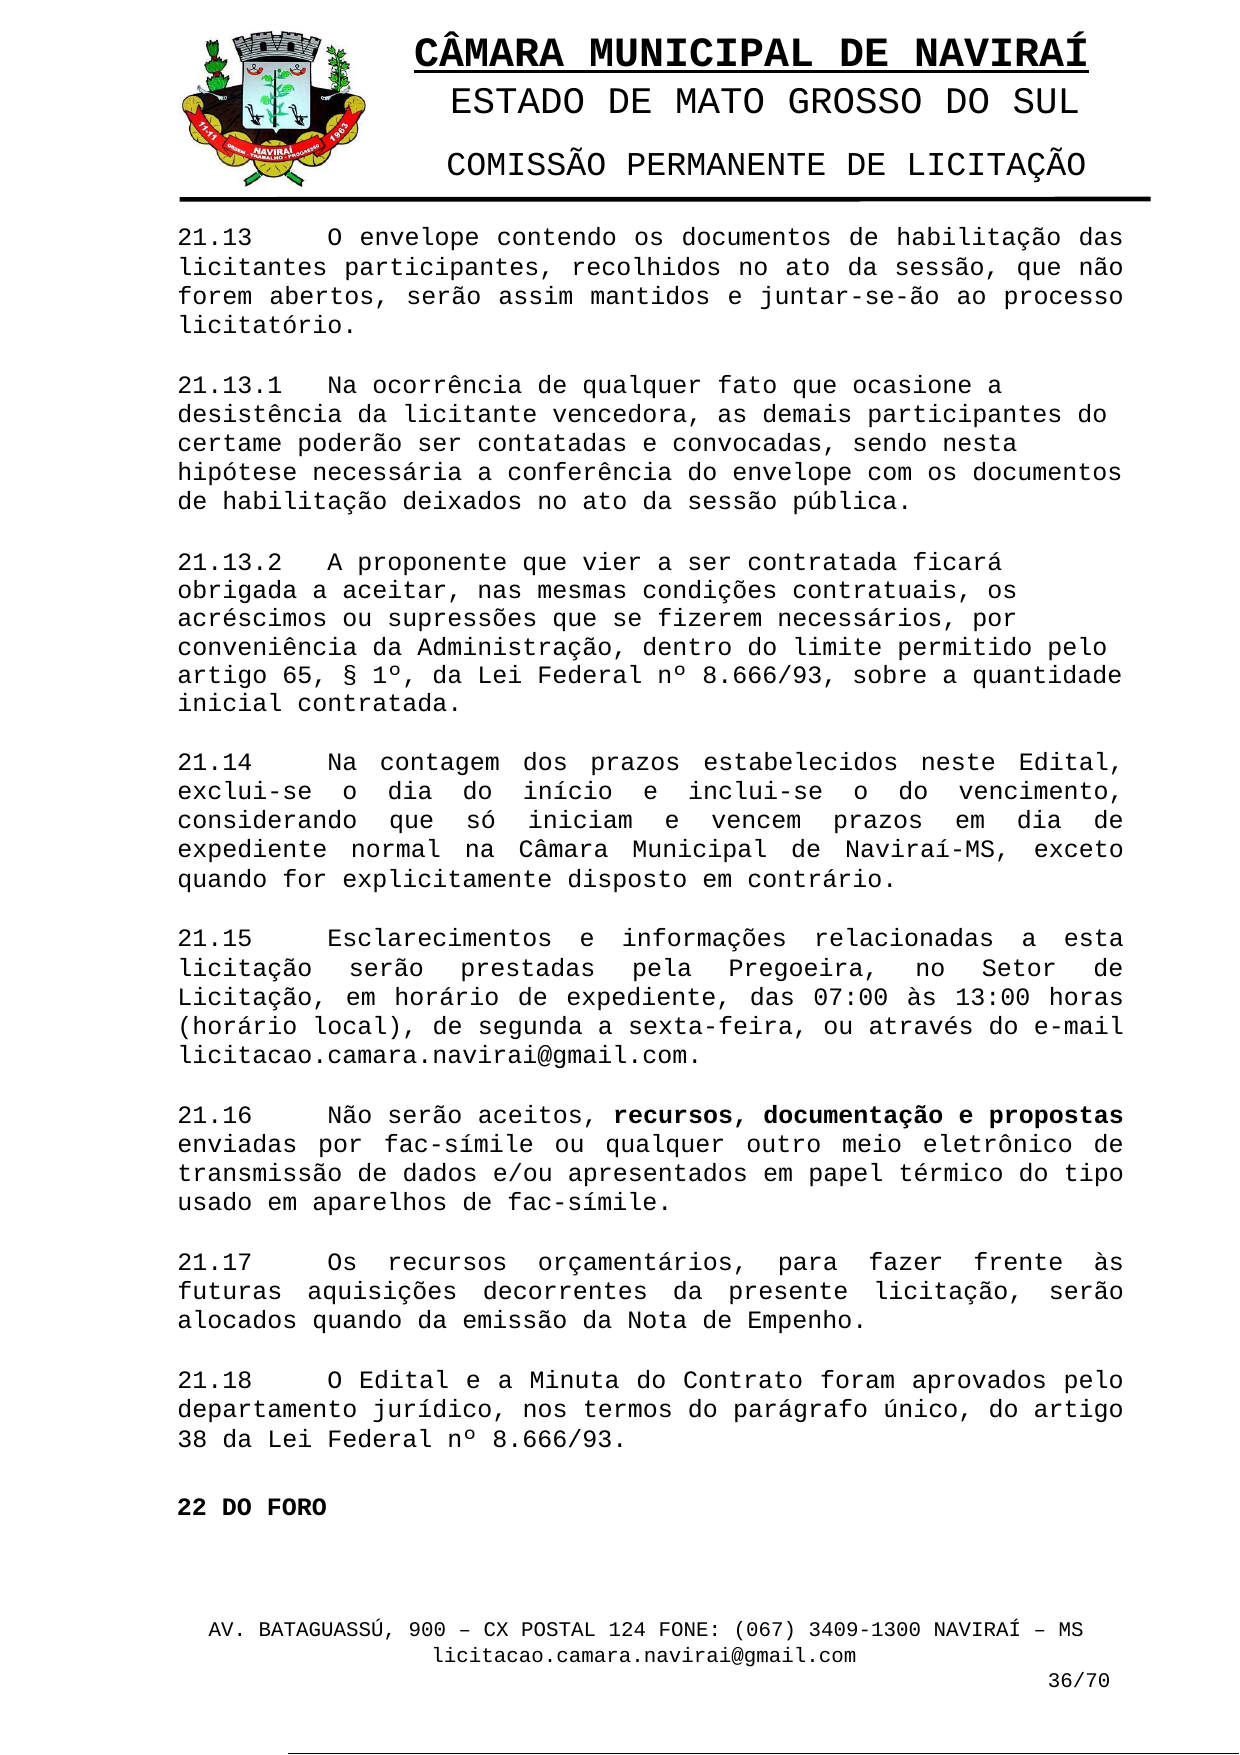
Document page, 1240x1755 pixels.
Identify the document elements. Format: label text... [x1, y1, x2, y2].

list Esclarecimentos e informações relacionadas a esta licitação serão prestadas pela Pregoeira, no Setor de Licitação, em horário de expediente, das 07:00 às 13:00 horas (horário local), de segunda a sexta-feira, ou através do e-mail licitacao.camara.navirai@gmail.com. [177, 926, 1124, 1071]
list Não serão aceitos, recursos, documentação e propostas enviadas por fac-símile ou qualquer outro meio eletrônico de transmissão de dados e/ou apresentados em papel térmico do tipo usado em aparelhos de fac-símile. [177, 1102, 1124, 1218]
list A proponente que vier a ser contratada ficará obrigada a aceitar, nas mesmas condições contratuais, os acréscimos ou supressões que se fizerem necessários, por conveniência da Administração, dentro do limite permitido pelo artigo 65, § 1º, da Lei Federal nº 8.666/93, sobre a quantidade inicial contratada. [177, 549, 1131, 719]
list Os recursos orçamentários, para fazer frente às futuras aquisições decorrentes da presente licitação, serão alocados quando da emissão da Nota de Empenho. [177, 1250, 1124, 1336]
list Na ocorrência de qualquer fato que ocasione a desistência da licitante vencedora, as demais participantes do certame poderão ser contatadas e convocadas, sendo nesta hipótese necessária a conferência do envelope com os documentos de habilitação deixados no ato da sessão pública. [177, 372, 1131, 517]
list O Edital e a Minuta do Contrato foram aprovados pelo departamento jurídico, nos termos do parágrafo único, do artigo 38 da Lei Federal nº 8.666/93. [177, 1368, 1124, 1454]
list Na contagem dos prazos estabelecidos neste Edital, exclui-se o dia do início e inclui-se o do vencimento, considerando que só iniciam e vencem prazos em dia de expediente normal na Câmara Municipal de Naviraí-MS, exceto quando for explicitamente disposto em contrário. [177, 749, 1124, 894]
subtitle 22 DO FORO [177, 1495, 1124, 1523]
list O envelope contendo os documentos de habilitação das licitantes participantes, recolhidos no ato da sessão, que não forem abertos, serão assim mantidos e juntar-se-ão ao processo licitatório. [177, 225, 1124, 341]
